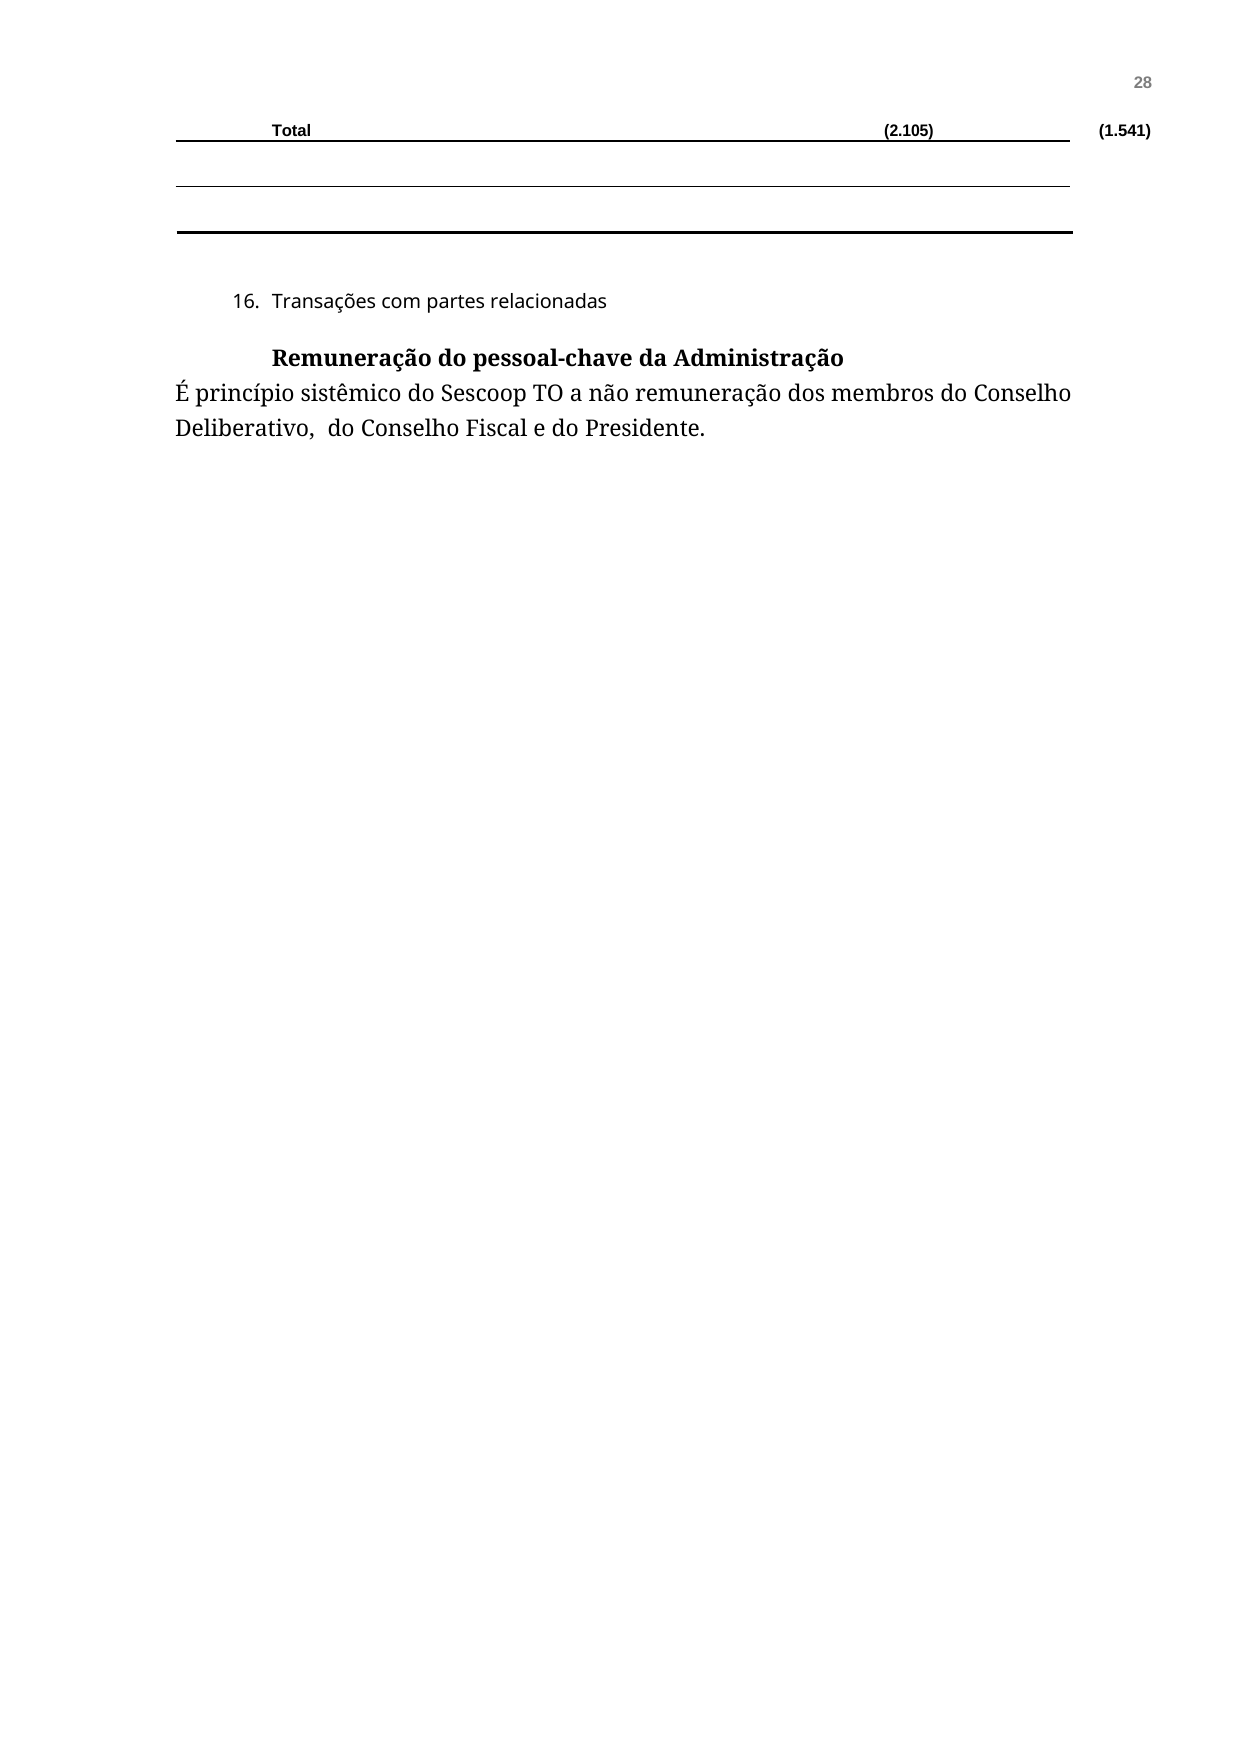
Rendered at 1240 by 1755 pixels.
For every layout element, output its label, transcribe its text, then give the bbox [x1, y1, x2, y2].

text Resultado financeiro 241.715 132.938 [272, 214, 1173, 231]
text É princípio sistêmico do Sescoop TO a não remuneração dos membros do Conselho Deliberativo, do Conselho Fiscal e do Presidente. [175, 377, 1160, 443]
subtitle Remuneração do pessoal-chave da Administração [272, 342, 1173, 373]
text Total (2.105) (1.541) [272, 121, 1173, 140]
list Transações com partes relacionadas [232, 288, 1173, 315]
